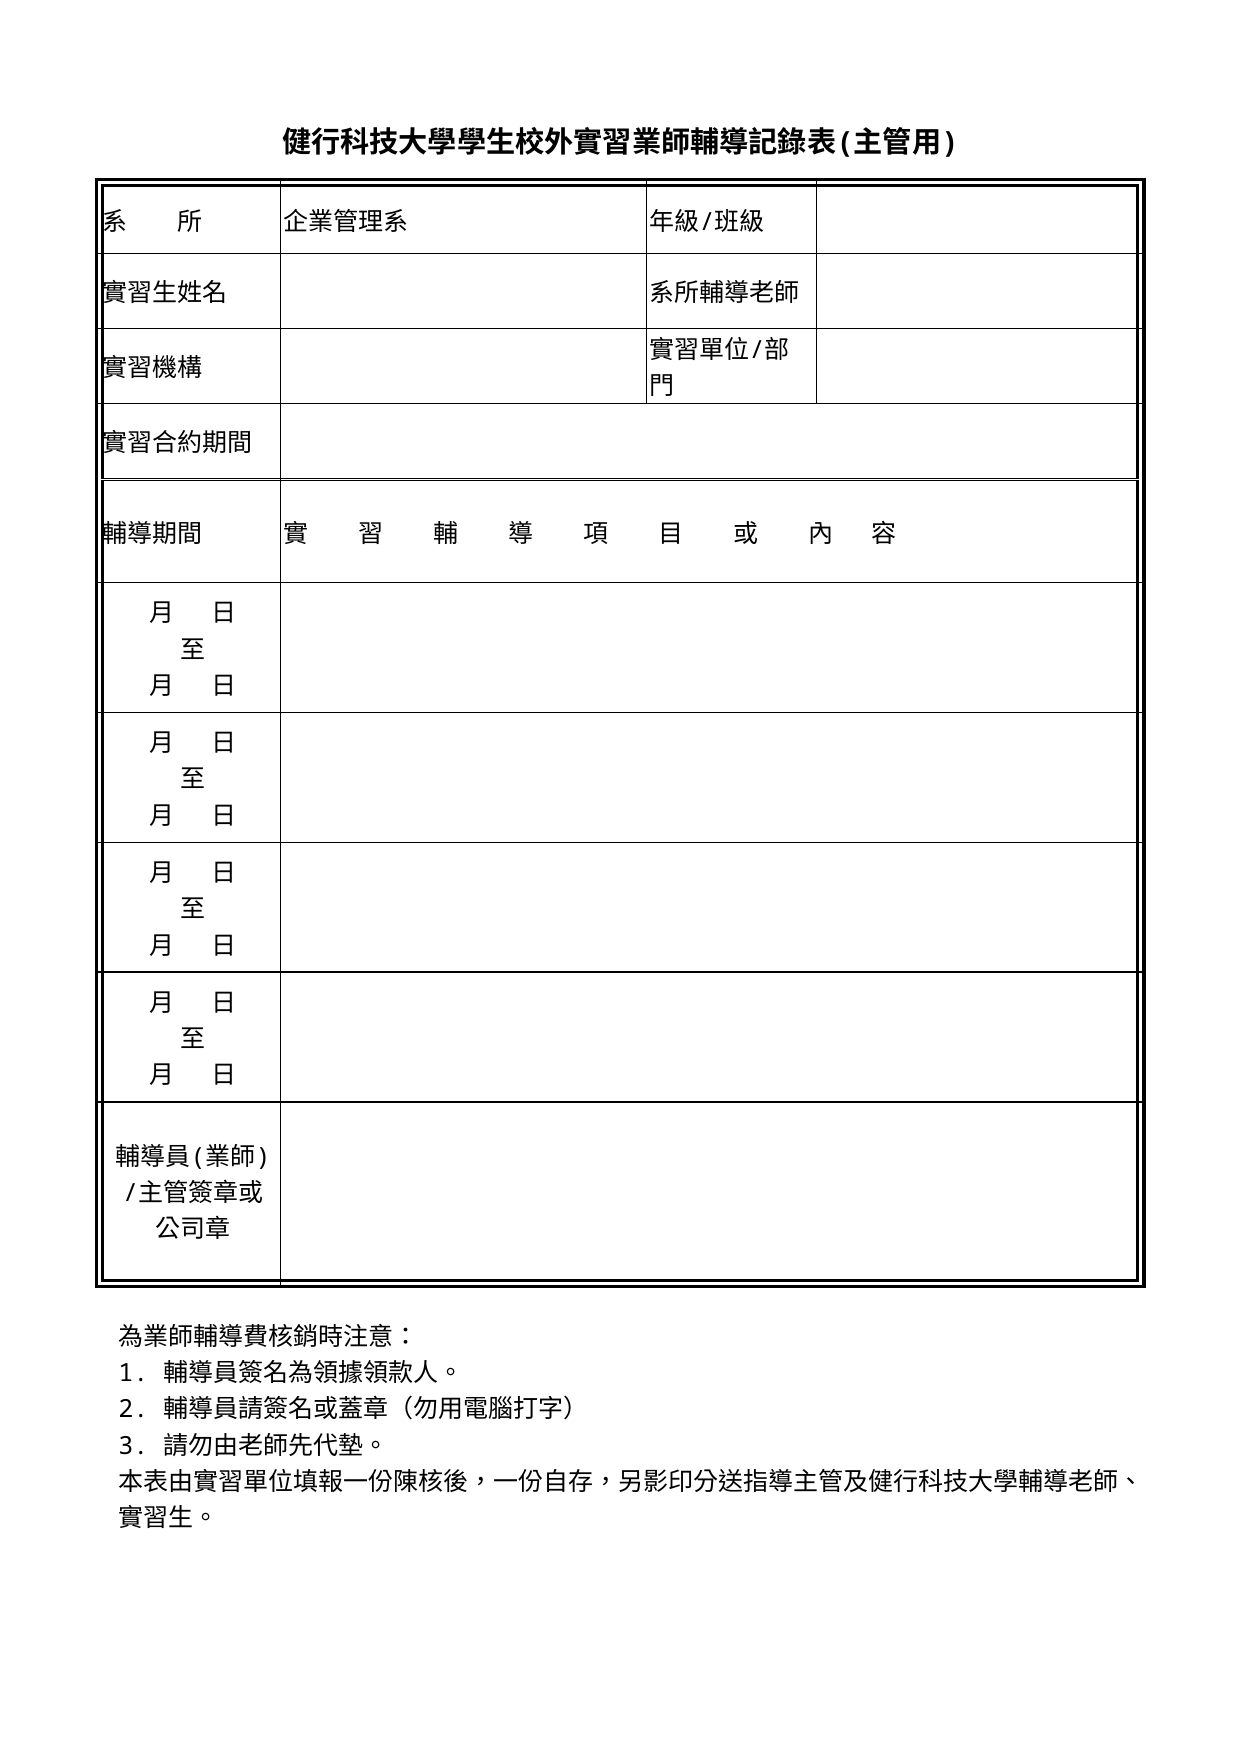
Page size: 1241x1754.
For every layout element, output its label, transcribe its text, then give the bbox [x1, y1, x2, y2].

table_cell [281, 843, 1136, 971]
table_cell 實習合約期間 [104, 404, 280, 478]
table_cell 月 日 至 月 日 [104, 843, 280, 971]
table_header 系 所 [100, 181, 280, 253]
table_cell [281, 713, 1136, 842]
text 3. 請勿由老師先代墊。 [118, 1425, 1122, 1461]
table_cell [281, 1103, 1136, 1278]
table_header 企業管理系 [281, 187, 646, 253]
table_cell 實習單位/部門 [647, 329, 816, 403]
table_cell 輔導期間 [104, 481, 280, 582]
table_cell [817, 254, 1136, 328]
text 健行科技大學學生校外實習業師輔導記錄表(主管用) [118, 118, 1122, 161]
table_header [817, 187, 1136, 253]
table_cell 實 習 輔 導 項 目 或 內 容 [281, 481, 1136, 582]
table_cell 月 日 至 月 日 [104, 713, 280, 842]
table_cell 月 日 至 月 日 [104, 583, 280, 712]
table_cell 月 日 至 月 日 [104, 973, 280, 1101]
table_cell 系所輔導老師 [647, 254, 816, 328]
text 1. 輔導員簽名為領據領款人。 [118, 1353, 1122, 1389]
table_cell 實習機構 [104, 329, 280, 403]
table_cell [281, 583, 1136, 712]
table_cell [281, 404, 1136, 478]
table_cell [281, 254, 646, 328]
table_cell [281, 973, 1136, 1101]
text 2. 輔導員請簽名或蓋章（勿用電腦打字） [118, 1389, 1122, 1425]
text 為業師輔導費核銷時注意： [118, 1316, 1122, 1353]
table_header [817, 181, 1141, 253]
table_cell [817, 329, 1136, 403]
text 本表由實習單位填報一份陳核後，一份自存，另影印分送指導主管及健行科技大學輔導老師、實習生。 [118, 1461, 1122, 1534]
table_cell [281, 329, 646, 403]
table_cell 輔導員(業師) /主管簽章或 公司章 [104, 1103, 280, 1278]
table_header 年級/班級 [647, 187, 816, 253]
table_cell 實習生姓名 [104, 254, 280, 328]
